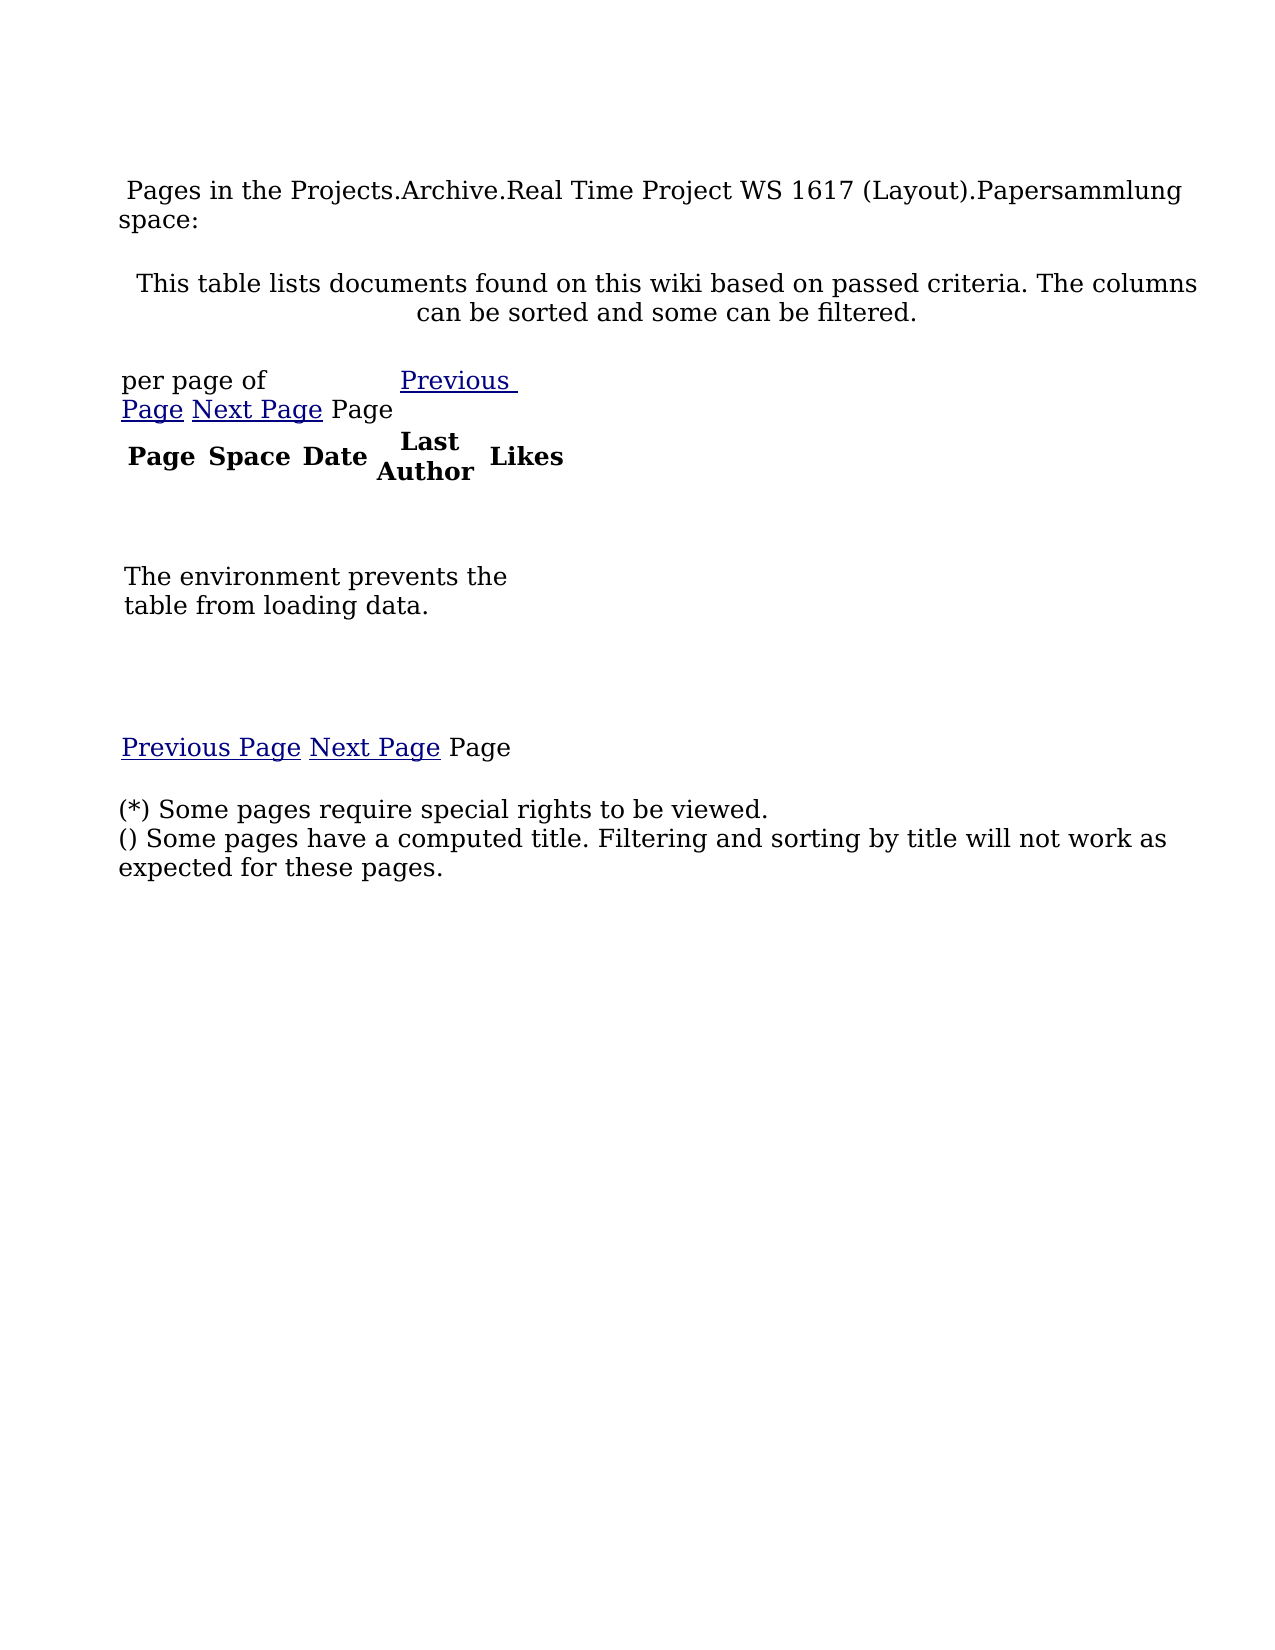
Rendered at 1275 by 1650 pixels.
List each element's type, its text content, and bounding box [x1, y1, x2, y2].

table_header Likes [486, 425, 576, 518]
text (*) Some pages require special rights to be viewed. [118, 795, 1216, 824]
table_cell [373, 519, 486, 559]
table_cell Previous Page Next Page Page [118, 731, 579, 795]
text Pages in the Projects.Archive.Real Time Project WS 1617 (Layout).Papersammlung space: [118, 176, 1216, 235]
text This table lists documents found on this wiki based on passed criteria. The columns can be sorted and some can be filtered. [118, 269, 1216, 327]
table_header Last Author [373, 425, 486, 518]
table_cell [118, 690, 579, 731]
table_cell [121, 623, 576, 687]
table_cell [486, 519, 576, 559]
table_cell [202, 519, 297, 559]
table_header Page [121, 425, 202, 518]
table_cell [121, 519, 202, 559]
table_header Date [297, 425, 373, 518]
table_header Space [202, 425, 297, 518]
table_header per page of Previous Page Next Page Page [118, 328, 579, 690]
table_cell [297, 519, 373, 559]
table_cell The environment prevents the table from loading data. [121, 559, 576, 623]
text () Some pages have a computed title. Filtering and sorting by title will not work as expected for these pages. [118, 824, 1216, 883]
